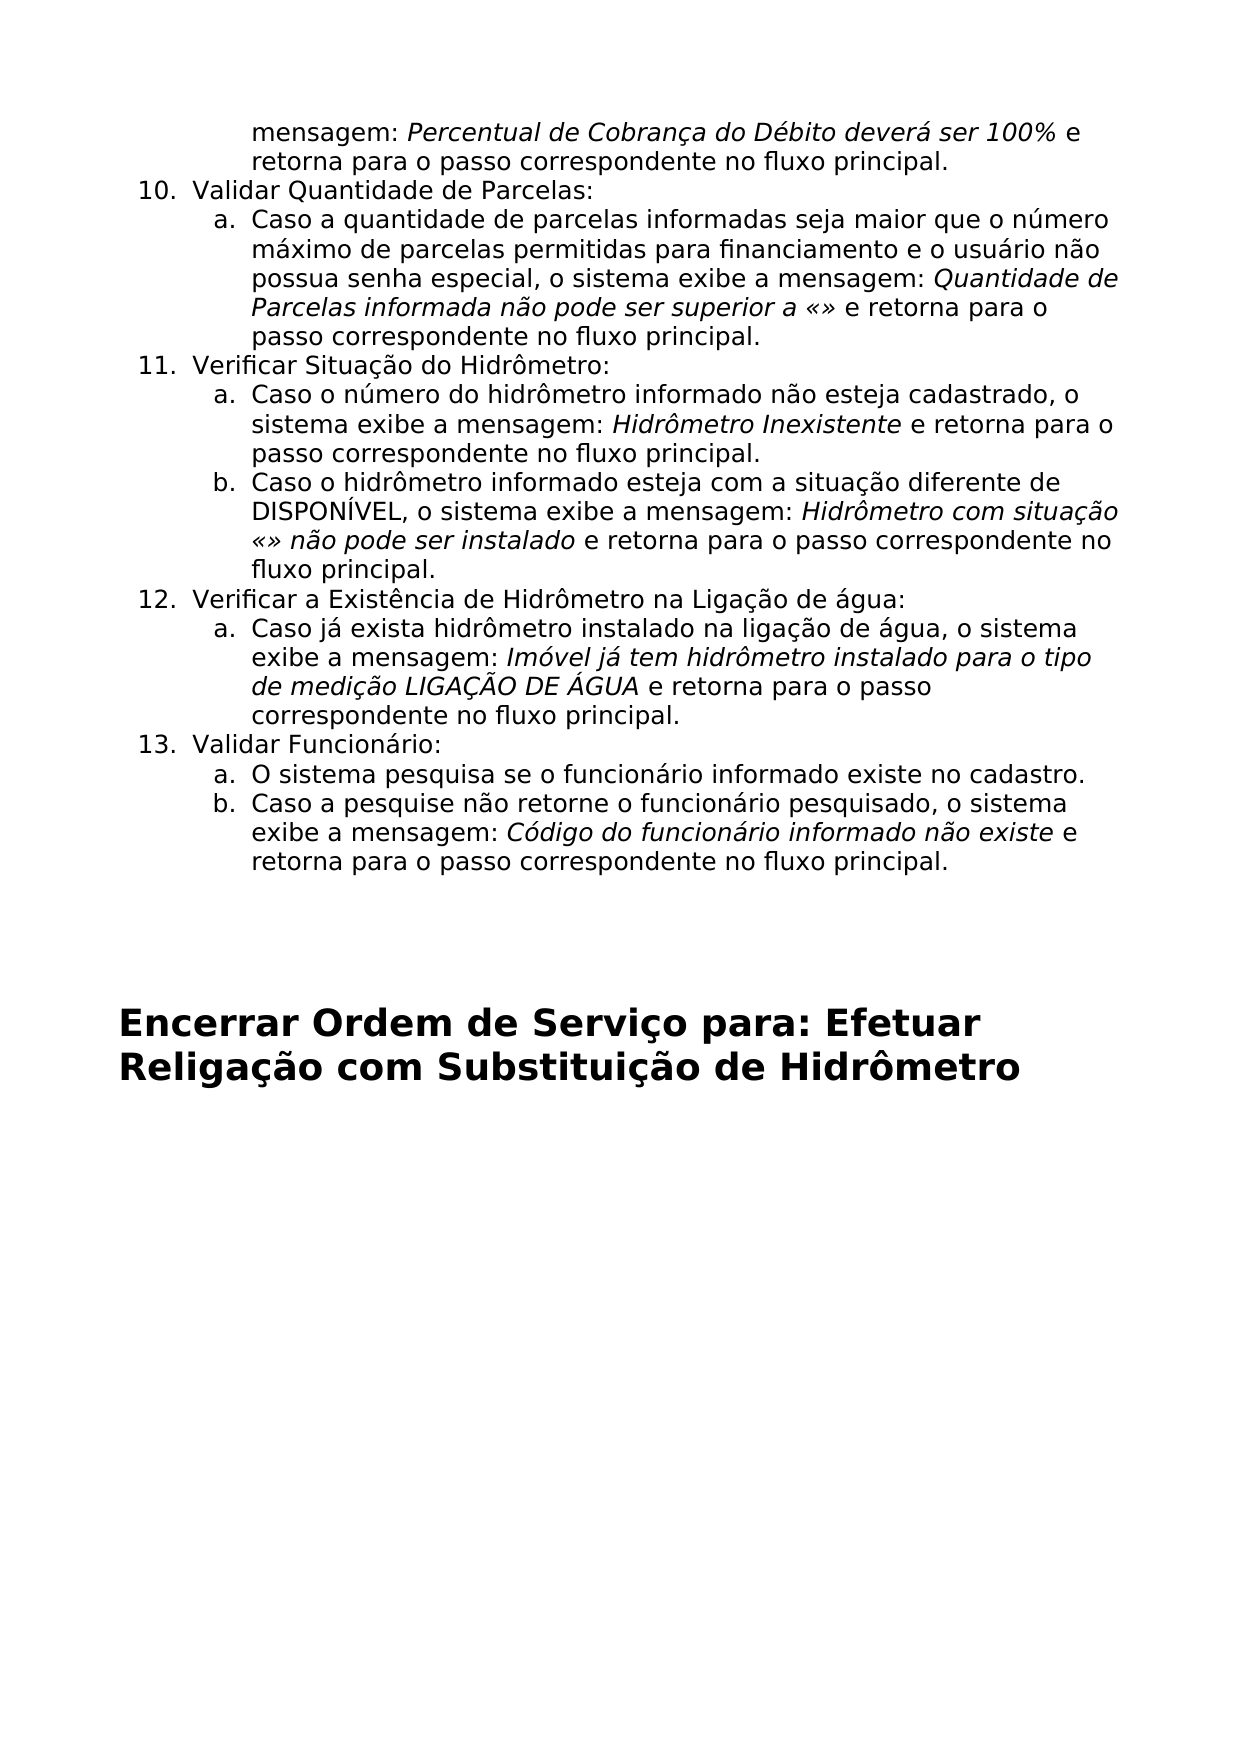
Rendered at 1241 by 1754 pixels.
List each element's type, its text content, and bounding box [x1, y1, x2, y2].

list Validar Funcionário: [177, 731, 1122, 760]
list Caso já exista hidrômetro instalado na ligação de água, o sistema exibe a mensagem: Imóvel já tem hidrômetro instalado para o tipo de medição LIGAÇÃO DE ÁGUA e retorna para o passo correspondente no fluxo principal. [236, 614, 1122, 731]
list Caso o número do hidrômetro informado não esteja cadastrado, o sistema exibe a mensagem: Hidrômetro Inexistente e retorna para o passo correspondente no fluxo principal. [236, 381, 1122, 468]
list Caso a quantidade de parcelas informadas seja maior que o número máximo de parcelas permitidas para financiamento e o usuário não possua senha especial, o sistema exibe a mensagem: Quantidade de Parcelas informada não pode ser superior a «» e retorna para o passo correspondente no fluxo principal. [236, 206, 1122, 351]
list O sistema pesquisa se o funcionário informado existe no cadastro. [236, 760, 1122, 789]
subtitle Encerrar Ordem de Serviço para: Efetuar Religação com Substituição de Hidrômetro [118, 1002, 1122, 1089]
list mensagem: Percentual de Cobrança do Débito deverá ser 100% e retorna para o passo correspondente no fluxo principal. [236, 118, 1122, 176]
list Caso o hidrômetro informado esteja com a situação diferente de DISPONÍVEL, o sistema exibe a mensagem: Hidrômetro com situação «» não pode ser instalado e retorna para o passo correspondente no fluxo principal. [236, 468, 1122, 585]
list Validar Quantidade de Parcelas: [177, 176, 1122, 206]
list Verificar a Existência de Hidrômetro na Ligação de água: [177, 585, 1122, 614]
list Verificar Situação do Hidrômetro: [177, 351, 1122, 381]
list Caso a pesquise não retorne o funcionário pesquisado, o sistema exibe a mensagem: Código do funcionário informado não existe e retorna para o passo correspondente no fluxo principal. [236, 789, 1122, 876]
